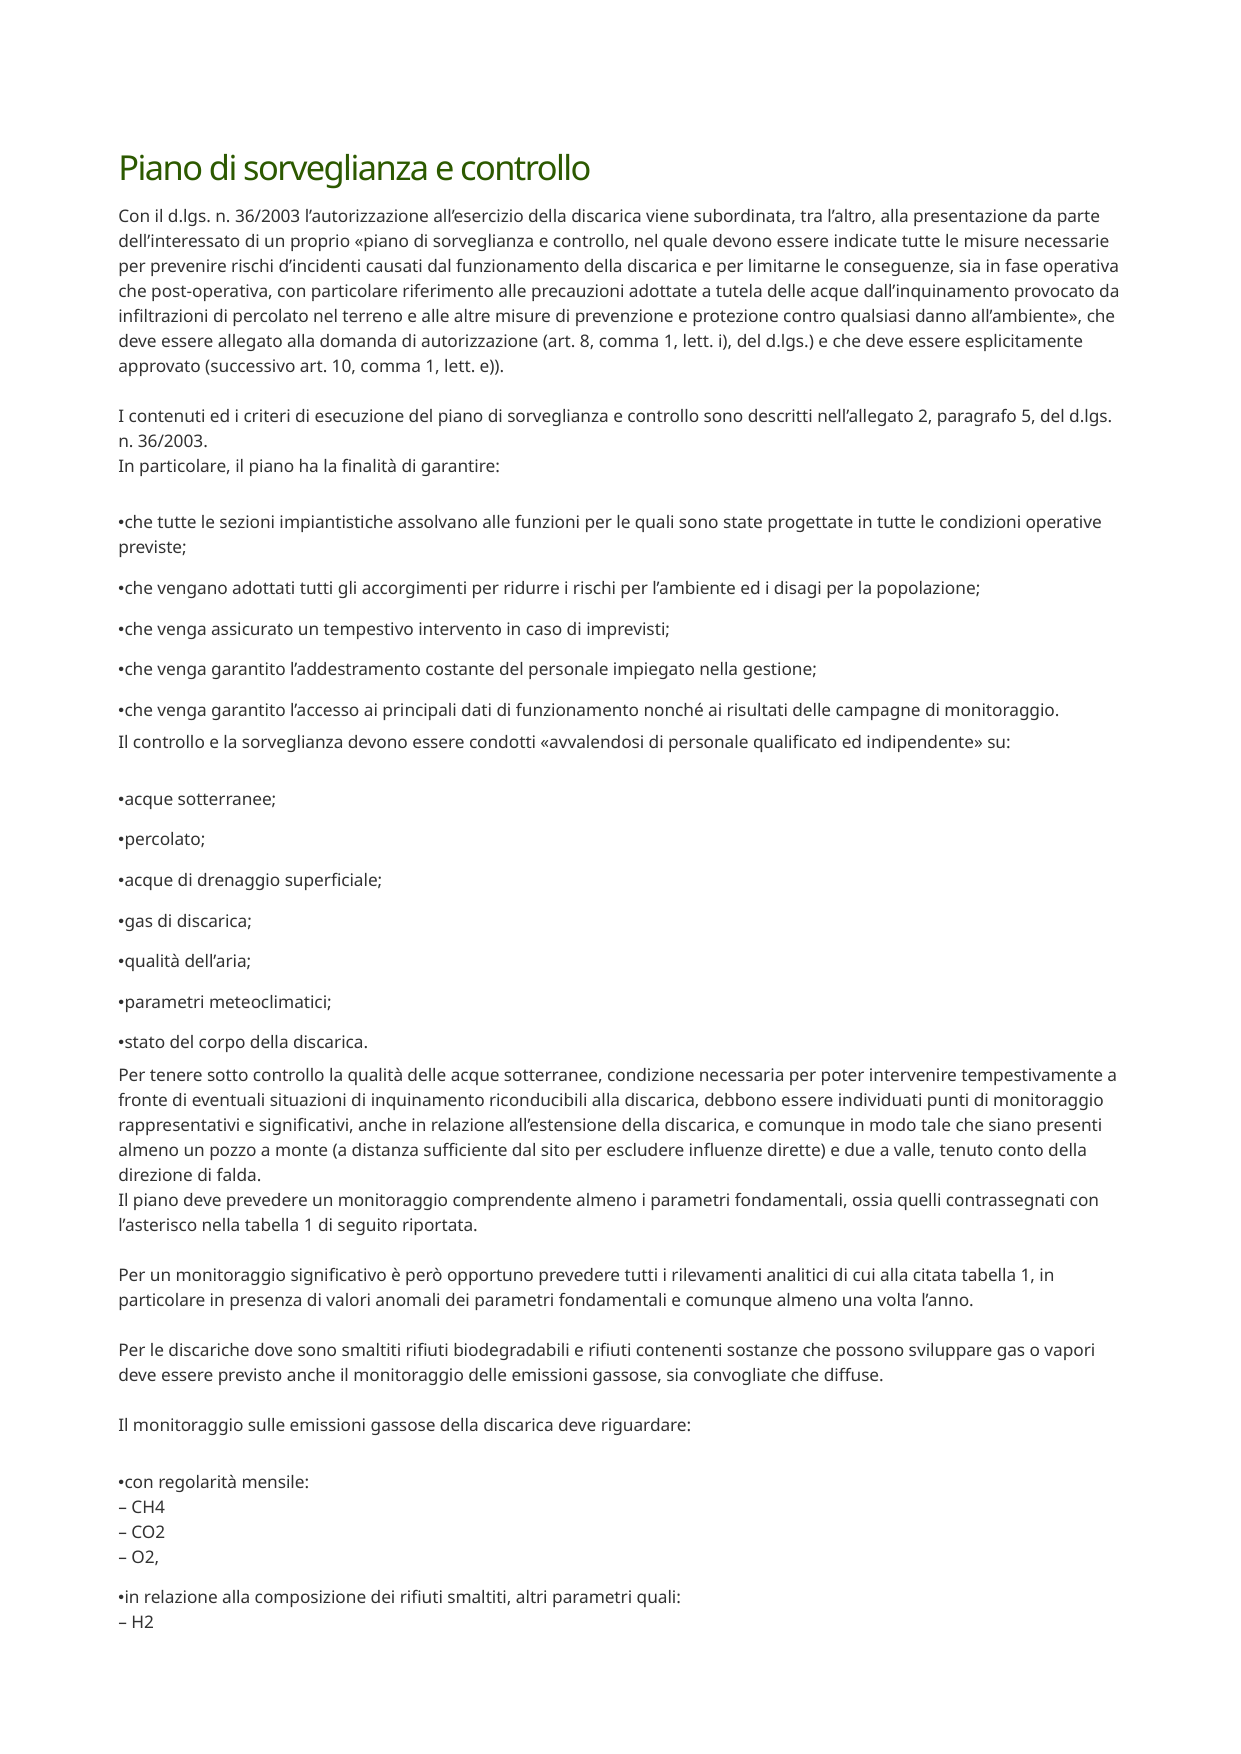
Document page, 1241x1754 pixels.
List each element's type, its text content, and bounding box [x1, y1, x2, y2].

list che venga assicurato un tempestivo intervento in caso di imprevisti; [118, 615, 1122, 640]
text Per tenere sotto controllo la qualità delle acque sotterranee, condizione necessaria per poter intervenire tempestivamente a fronte di eventuali situazioni di inquinamento riconducibili alla discarica, debbono essere individuati punti di monitoraggio rappresentativi e significativi, anche in relazione all’estensione della discarica, e comunque in modo tale che siano presenti almeno un pozzo a monte (a distanza sufficiente dal sito per escludere influenze dirette) e due a valle, tenuto conto della direzione di falda. Il piano deve prevedere un monitoraggio comprendente almeno i parametri fondamentali, ossia quelli contrassegnati con l’asterisco nella tabella 1 di seguito riportata. Per un monitoraggio significativo è però opportuno prevedere tutti i rilevamenti analitici di cui alla citata tabella 1, in particolare in presenza di valori anomali dei parametri fondamentali e comunque almeno una volta l’anno. Per le discariche dove sono smaltiti rifiuti biodegradabili e rifiuti contenenti sostanze che possono sviluppare gas o vapori deve essere previsto anche il monitoraggio delle emissioni gassose, sia convogliate che diffuse. Il monitoraggio sulle emissioni gassose della discarica deve riguardare: [118, 1062, 1122, 1437]
list percolato; [118, 826, 1122, 851]
list parametri meteoclimatici; [118, 988, 1122, 1013]
list in relazione alla composizione dei rifiuti smaltiti, altri parametri quali: – H2 [118, 1584, 1122, 1634]
text Il controllo e la sorveglianza devono essere condotti «avvalendosi di personale qualificato ed indipendente» su: [118, 729, 1122, 754]
list che venga garantito l’accesso ai principali dati di funzionamento nonché ai risultati delle campagne di monitoraggio. [118, 696, 1122, 721]
subtitle Piano di sorveglianza e controllo [118, 143, 1122, 190]
list qualità dell’aria; [118, 948, 1122, 973]
list gas di discarica; [118, 907, 1122, 932]
list che vengano adottati tutti gli accorgimenti per ridurre i rischi per l’ambiente ed i disagi per la popolazione; [118, 574, 1122, 599]
list acque sotterranee; [118, 785, 1122, 810]
list che tutte le sezioni impiantistiche assolvano alle funzioni per le quali sono state progettate in tutte le condizioni operative previste; [118, 509, 1122, 559]
list stato del corpo della discarica. [118, 1029, 1122, 1054]
list acque di drenaggio superficiale; [118, 867, 1122, 892]
text Con il d.lgs. n. 36/2003 l’autorizzazione all’esercizio della discarica viene subordinata, tra l’altro, alla presentazione da parte dell’interessato di un proprio «piano di sorveglianza e controllo, nel quale devono essere indicate tutte le misure necessarie per prevenire rischi d’incidenti causati dal funzionamento della discarica e per limitarne le conseguenze, sia in fase operativa che post-operativa, con particolare riferimento alle precauzioni adottate a tutela delle acque dall’inquinamento provocato da infiltrazioni di percolato nel terreno e alle altre misure di prevenzione e protezione contro qualsiasi danno all’ambiente», che deve essere allegato alla domanda di autorizzazione (art. 8, comma 1, lett. i), del d.lgs.) e che deve essere esplicitamente approvato (successivo art. 10, comma 1, lett. e)). I contenuti ed i criteri di esecuzione del piano di sorveglianza e controllo sono descritti nell’allegato 2, paragrafo 5, del d.lgs. n. 36/2003. In particolare, il piano ha la finalità di garantire: [118, 202, 1122, 477]
list che venga garantito l’addestramento costante del personale impiegato nella gestione; [118, 656, 1122, 681]
list con regolarità mensile: – CH4 – CO2 – O2, [118, 1468, 1122, 1568]
